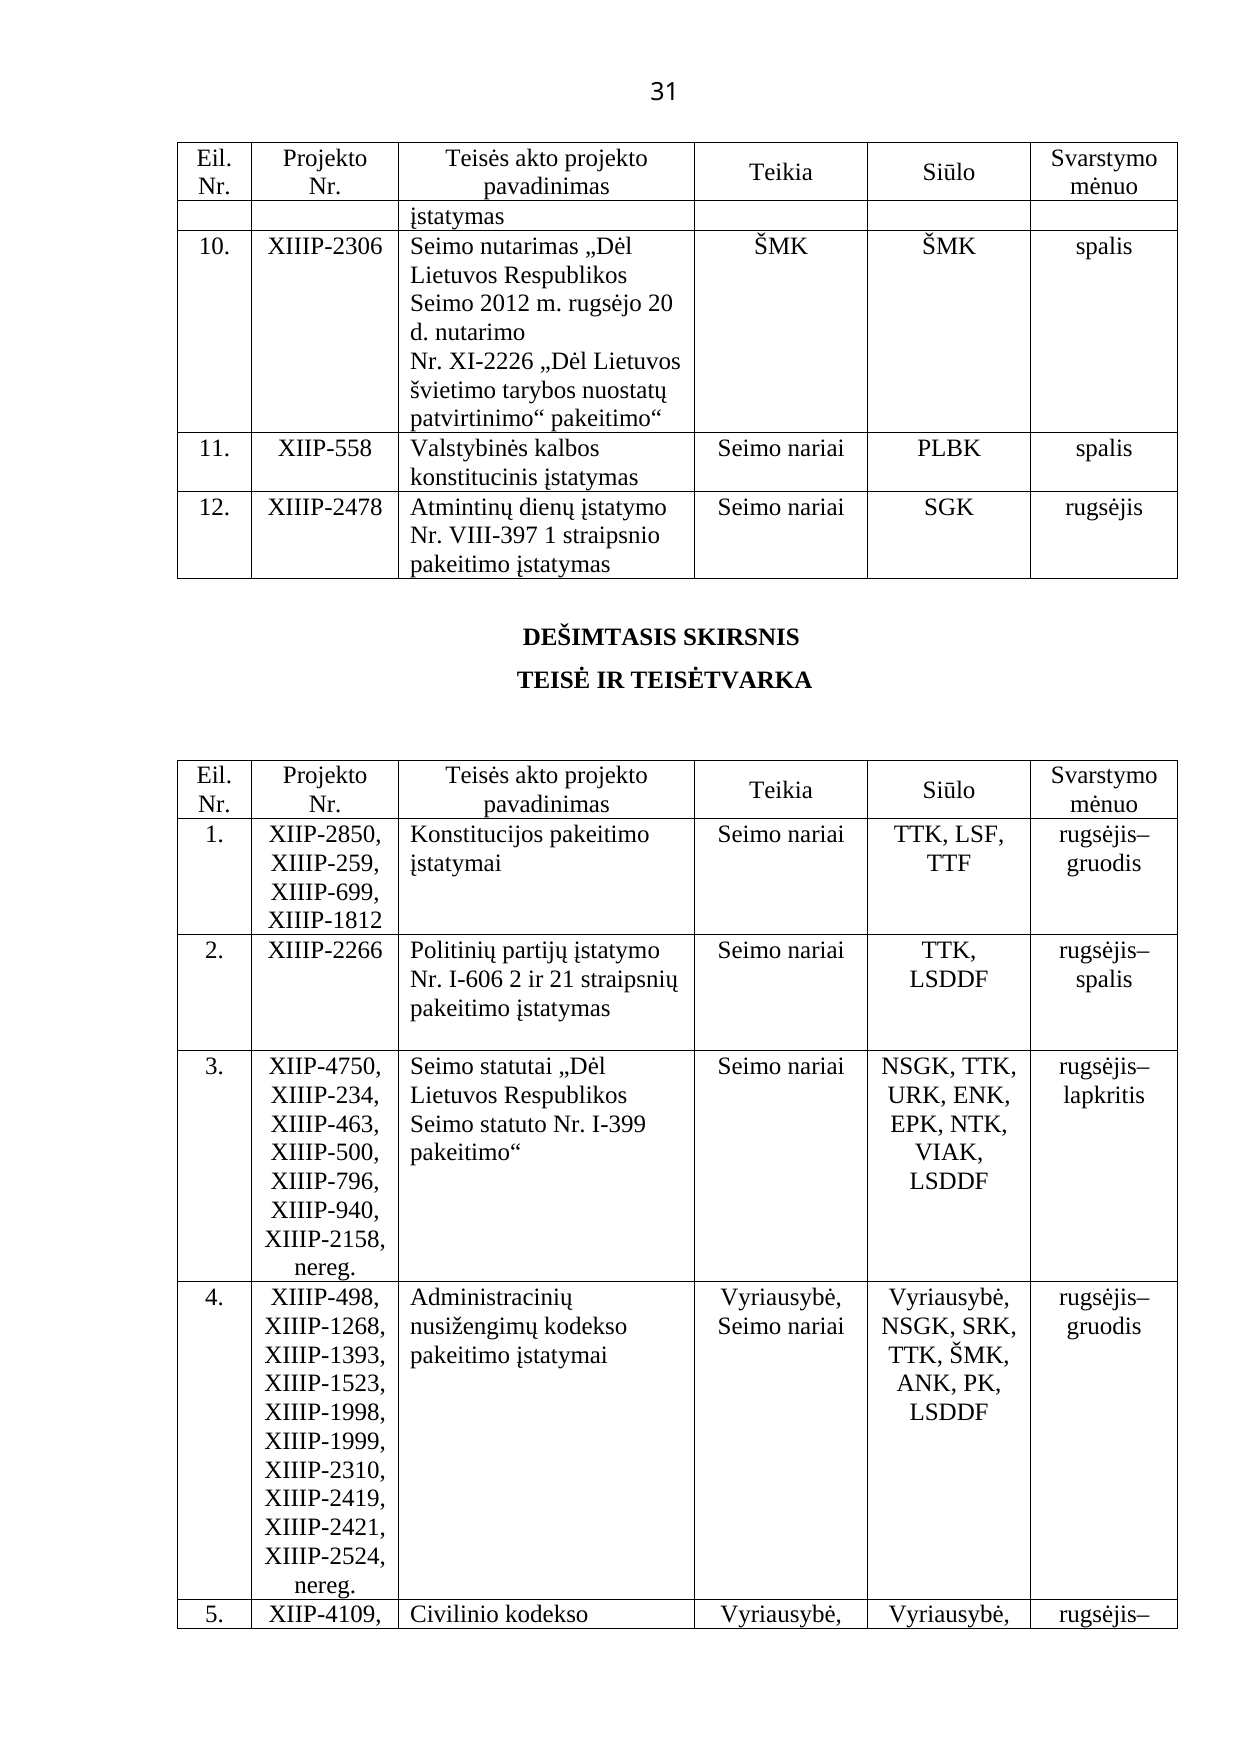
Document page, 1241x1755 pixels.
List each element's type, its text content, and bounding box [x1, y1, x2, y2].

table_cell 11. [178, 433, 251, 491]
table_cell PLBK [868, 433, 1030, 491]
table_header Eil. Nr. [178, 143, 251, 200]
table_cell XIIP-4750, XIIIP-234, XIIIP-463, XIIIP-500, XIIIP-796, XIIIP-940, XIIIP-2158, nereg. [252, 1051, 398, 1281]
table_cell 5. [178, 1600, 251, 1628]
table_cell 4. [178, 1282, 251, 1598]
table_cell XIIIP-498, XIIIP-1268, XIIIP-1393, XIIIP-1523, XIIIP-1998, XIIIP-1999, XIIIP-2310, XIIIP-2419, XIIIP-2421, XIIIP-2524, nereg. [252, 1282, 398, 1598]
table_cell Seimo nariai [695, 433, 867, 491]
table_cell spalis [1031, 433, 1177, 491]
table_cell Konstitucijos pakeitimo įstatymai [399, 819, 694, 934]
table_cell 3. [178, 1051, 251, 1281]
table_cell Seimo nariai [695, 819, 867, 934]
table_cell rugsėjis [1031, 492, 1177, 578]
table_cell TTK, LSF, TTF [868, 819, 1030, 934]
table_cell TTK, LSDDF [868, 935, 1030, 1050]
table_cell Vyriausybė, [868, 1600, 1030, 1628]
table_cell rugsėjis–spalis [1031, 935, 1177, 1050]
table_cell XIIP-4109, [252, 1600, 398, 1628]
table_cell XIIP-558 [252, 433, 398, 491]
table_header Svarstymo mėnuo [1031, 143, 1177, 200]
table_header Siūlo [868, 761, 1030, 818]
table_cell Atmintinų dienų įstatymo Nr. VIII-397 1 straipsnio pakeitimo įstatymas [399, 492, 694, 578]
table_cell XIIIP-2266 [252, 935, 398, 1050]
table_cell Vyriausybė, NSGK, SRK, TTK, ŠMK, ANK, PK, LSDDF [868, 1282, 1030, 1598]
table_header Teikia [695, 761, 867, 818]
table_header Siūlo [868, 143, 1030, 200]
table_cell įstatymas [399, 201, 694, 230]
table_cell 10. [178, 231, 251, 432]
table_cell rugsėjis– [1031, 1600, 1177, 1628]
table_cell SGK [868, 492, 1030, 578]
table_cell Seimo nariai [695, 935, 867, 1050]
table_cell [1031, 201, 1177, 230]
table_cell Seimo nariai [695, 492, 867, 578]
text TEISĖ IR TEISĖTVARKA [177, 665, 1152, 694]
table_header Eil. Nr. [178, 761, 251, 818]
table_cell 12. [178, 492, 251, 578]
table_cell Vyriausybė, Seimo nariai [695, 1282, 867, 1598]
table_cell [252, 201, 398, 230]
table_cell Politinių partijų įstatymo Nr. I-606 2 ir 21 straipsnių pakeitimo įstatymas [399, 935, 694, 1050]
table_cell spalis [1031, 231, 1177, 432]
table_header Teisės akto projekto pavadinimas [399, 761, 694, 818]
text DEŠIMTASIS SKIRSNIS [177, 622, 1152, 651]
table_cell 1. [178, 819, 251, 934]
table_header Teisės akto projekto pavadinimas [399, 143, 694, 200]
table_cell Administracinių nusižengimų kodekso pakeitimo įstatymai [399, 1282, 694, 1598]
table_header Projekto Nr. [252, 143, 398, 200]
table_cell Civilinio kodekso [399, 1600, 694, 1628]
table_header Projekto Nr. [252, 761, 398, 818]
table_header Svarstymo mėnuo [1031, 761, 1177, 818]
table_cell [695, 201, 867, 230]
table_cell ŠMK [695, 231, 867, 432]
table_header Teikia [695, 143, 867, 200]
table_cell ŠMK [868, 231, 1030, 432]
table_cell Valstybinės kalbos konstitucinis įstatymas [399, 433, 694, 491]
table_cell Seimo nariai [695, 1051, 867, 1281]
table_cell rugsėjis–gruodis [1031, 819, 1177, 934]
table_cell [868, 201, 1030, 230]
table_cell rugsėjis–lapkritis [1031, 1051, 1177, 1281]
table_cell Seimo statutai „Dėl Lietuvos Respublikos Seimo statuto Nr. I-399 pakeitimo“ [399, 1051, 694, 1281]
table_cell NSGK, TTK, URK, ENK, EPK, NTK, VIAK, LSDDF [868, 1051, 1030, 1281]
table_cell Vyriausybė, [695, 1600, 867, 1628]
table_cell 2. [178, 935, 251, 1050]
table_cell XIIIP-2478 [252, 492, 398, 578]
table_cell [178, 201, 251, 230]
table_cell rugsėjis–gruodis [1031, 1282, 1177, 1598]
table_cell XIIIP-2306 [252, 231, 398, 432]
table_cell XIIP-2850, XIIIP-259, XIIIP-699, XIIIP-1812 [252, 819, 398, 934]
table_cell Seimo nutarimas „Dėl Lietuvos Respublikos Seimo 2012 m. rugsėjo 20 d. nutarimo Nr. XI-2226 „Dėl Lietuvos švietimo tarybos nuostatų patvirtinimo“ pakeitimo“ [399, 231, 694, 432]
